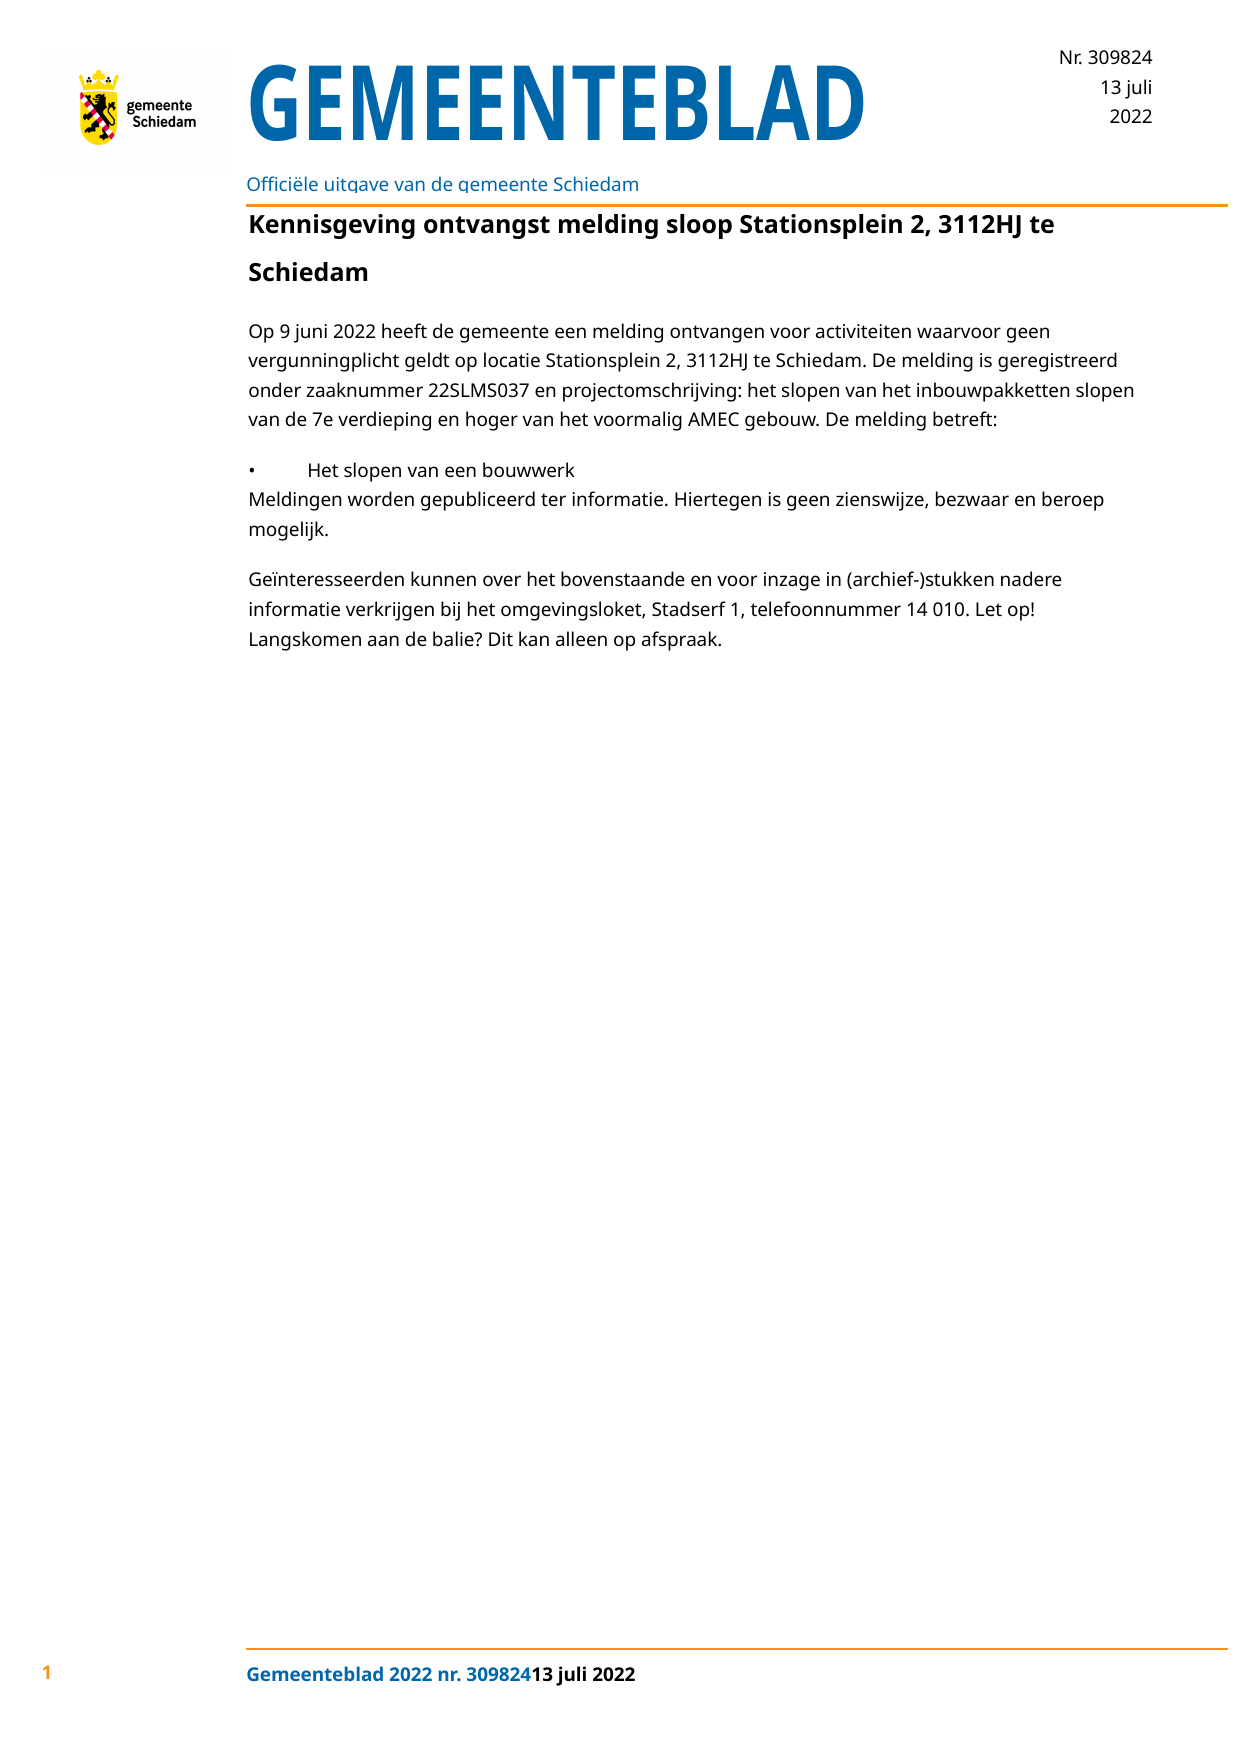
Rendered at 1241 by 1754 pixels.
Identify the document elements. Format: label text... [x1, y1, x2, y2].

picture [41, 47, 231, 172]
text Meldingen worden gepubliceerd ter informatie. Hiertegen is geen zienswijze, bezwaar en beroep mogelijk. [248, 487, 1152, 542]
text Kennisgeving ontvangst melding sloop Stationsplein 2, 3112HJ te Schiedam [248, 207, 1152, 288]
list Het slopen van een bouwwerk [248, 457, 1152, 483]
text Op 9 juni 2022 heeft de gemeente een melding ontvangen voor activiteiten waarvoor geen vergunningplicht geldt op locatie Stationsplein 2, 3112HJ te Schiedam. De melding is geregistreerd onder zaaknummer 22SLMS037 en projectomschrijving: het slopen van het inbouwpakketten slopen van de 7e verdieping en hoger van het voormalig AMEC gebouw. De melding betreft: [248, 318, 1152, 432]
text Geïnteresseerden kunnen over het bovenstaande en voor inzage in (archief-)stukken nadere informatie verkrijgen bij het omgevingsloket, Stadserf 1, telefoonnummer 14 010. Let op! Langskomen aan de balie? Dit kan alleen op afspraak. [248, 567, 1152, 652]
